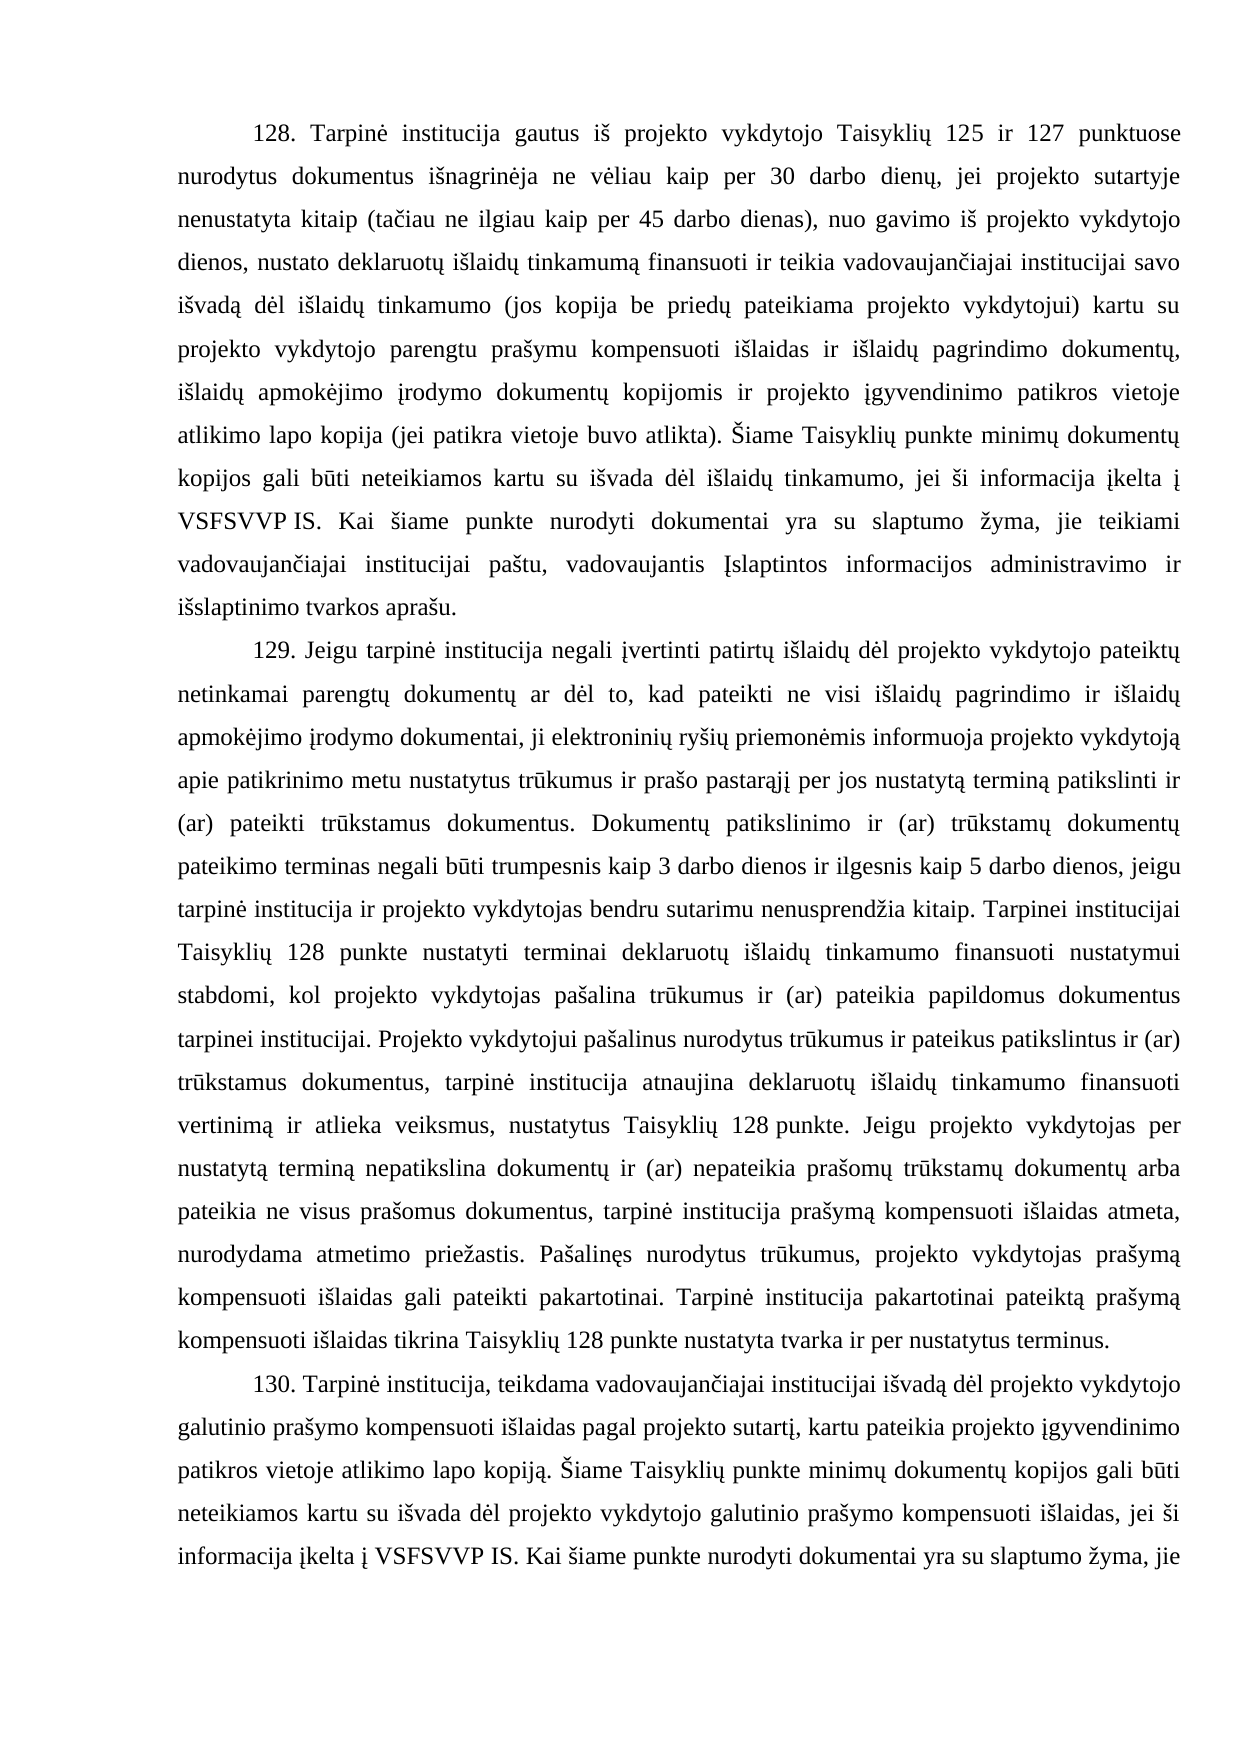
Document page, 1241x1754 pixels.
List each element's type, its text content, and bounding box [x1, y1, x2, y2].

text 129. Jeigu tarpinė institucija negali įvertinti patirtų išlaidų dėl projekto vykdytojo pateiktų netinkamai parengtų dokumentų ar dėl to, kad pateikti ne visi išlaidų pagrindimo ir išlaidų apmokėjimo įrodymo dokumentai, ji elektroninių ryšių priemonėmis informuoja projekto vykdytoją apie patikrinimo metu nustatytus trūkumus ir prašo pastarąjį per jos nustatytą terminą patikslinti ir (ar) pateikti trūkstamus dokumentus. Dokumentų patikslinimo ir (ar) trūkstamų dokumentų pateikimo terminas negali būti trumpesnis kaip 3 darbo dienos ir ilgesnis kaip 5 darbo dienos, jeigu tarpinė institucija ir projekto vykdytojas bendru sutarimu nenusprendžia kitaip. Tarpinei institucijai Taisyklių 128 punkte nustatyti terminai deklaruotų išlaidų tinkamumo finansuoti nustatymui stabdomi, kol projekto vykdytojas pašalina trūkumus ir (ar) pateikia papildomus dokumentus tarpinei institucijai. Projekto vykdytojui pašalinus nurodytus trūkumus ir pateikus patikslintus ir (ar) trūkstamus dokumentus, tarpinė institucija atnaujina deklaruotų išlaidų tinkamumo finansuoti vertinimą ir atlieka veiksmus, nustatytus Taisyklių 128 punkte. Jeigu projekto vykdytojas per nustatytą terminą nepatikslina dokumentų ir (ar) nepateikia prašomų trūkstamų dokumentų arba pateikia ne visus prašomus dokumentus, tarpinė institucija prašymą kompensuoti išlaidas atmeta, nurodydama atmetimo priežastis. Pašalinęs nurodytus trūkumus, projekto vykdytojas prašymą kompensuoti išlaidas gali pateikti pakartotinai. Tarpinė institucija pakartotinai pateiktą prašymą kompensuoti išlaidas tikrina Taisyklių 128 punkte nustatyta tvarka ir per nustatytus terminus. [177, 636, 1181, 1354]
text 128. Tarpinė institucija gautus iš projekto vykdytojo Taisyklių 125 ir 127 punktuose nurodytus dokumentus išnagrinėja ne vėliau kaip per 30 darbo dienų, jei projekto sutartyje nenustatyta kitaip (tačiau ne ilgiau kaip per 45 darbo dienas), nuo gavimo iš projekto vykdytojo dienos, nustato deklaruotų išlaidų tinkamumą finansuoti ir teikia vadovaujančiajai institucijai savo išvadą dėl išlaidų tinkamumo (jos kopija be priedų pateikiama projekto vykdytojui) kartu su projekto vykdytojo parengtu prašymu kompensuoti išlaidas ir išlaidų pagrindimo dokumentų, išlaidų apmokėjimo įrodymo dokumentų kopijomis ir projekto įgyvendinimo patikros vietoje atlikimo lapo kopija (jei patikra vietoje buvo atlikta). Šiame Taisyklių punkte minimų dokumentų kopijos gali būti neteikiamos kartu su išvada dėl išlaidų tinkamumo, jei ši informacija įkelta į VSFSVVP IS. Kai šiame punkte nurodyti dokumentai yra su slaptumo žyma, jie teikiami vadovaujančiajai institucijai paštu, vadovaujantis Įslaptintos informacijos administravimo ir išslaptinimo tvarkos aprašu. [177, 118, 1181, 621]
text 130. Tarpinė institucija, teikdama vadovaujančiajai institucijai išvadą dėl projekto vykdytojo galutinio prašymo kompensuoti išlaidas pagal projekto sutartį, kartu pateikia projekto įgyvendinimo patikros vietoje atlikimo lapo kopiją. Šiame Taisyklių punkte minimų dokumentų kopijos gali būti neteikiamos kartu su išvada dėl projekto vykdytojo galutinio prašymo kompensuoti išlaidas, jei ši informacija įkelta į VSFSVVP IS. Kai šiame punkte nurodyti dokumentai yra su slaptumo žyma, jie [177, 1369, 1181, 1570]
